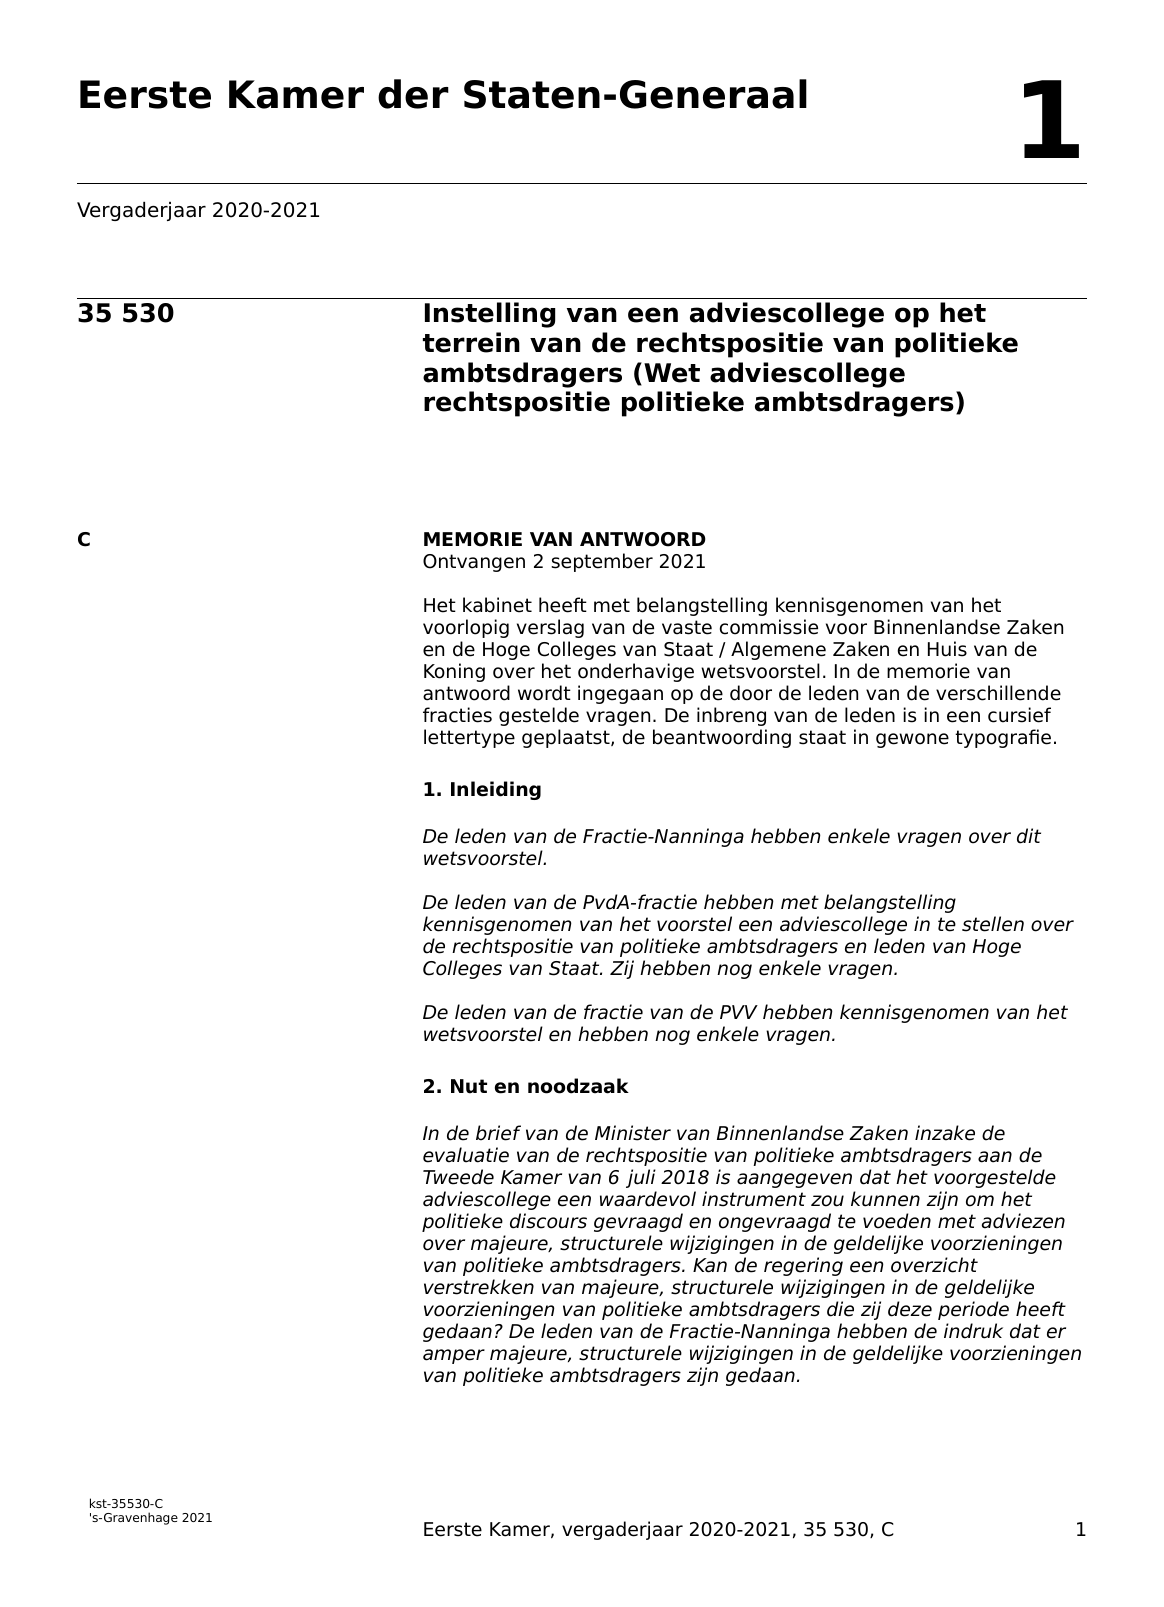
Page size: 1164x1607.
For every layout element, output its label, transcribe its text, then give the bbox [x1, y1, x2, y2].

text Ontvangen 2 september 2021 [422, 551, 1087, 573]
subtitle C MEMORIE VAN ANTWOORD [77, 529, 1087, 551]
table_header 1 [886, 59, 1087, 183]
text kst-35530-C [88, 1497, 323, 1511]
text De leden van de PvdA-fractie hebben met belangstelling kennisgenomen van het voorstel een adviescollege in te stellen over de rechtspositie van politieke ambtsdragers en leden van Hoge Colleges van Staat. Zij hebben nog enkele vragen. [422, 892, 1087, 980]
text In de brief van de Minister van Binnenlandse Zaken inzake de evaluatie van de rechtspositie van politieke ambtsdragers aan de Tweede Kamer van 6 juli 2018 is aangegeven dat het voorgestelde adviescollege een waardevol instrument zou kunnen zijn om het politieke discours gevraagd en ongevraagd te voeden met adviezen over majeure, structurele wijzigingen in de geldelijke voorzieningen van politieke ambtsdragers. Kan de regering een overzicht verstrekken van majeure, structurele wijzigingen in de geldelijke voorzieningen van politieke ambtsdragers die zij deze periode heeft gedaan? De leden van de Fractie-Nanninga hebben de indruk dat er amper majeure, structurele wijzigingen in de geldelijke voorzieningen van politieke ambtsdragers zijn gedaan. [422, 1123, 1087, 1387]
table_cell Vergaderjaar 2020-2021 [77, 184, 1087, 298]
subtitle 35 530 Instelling van een adviescollege op het terrein van de rechtspositie van politieke ambtsdragers (Wet adviescollege rechtspositie politieke ambtsdragers) [77, 299, 1087, 418]
text Het kabinet heeft met belangstelling kennisgenomen van het voorlopig verslag van de vaste commissie voor Binnenlandse Zaken en de Hoge Colleges van Staat / Algemene Zaken en Huis van de Koning over het onderhavige wetsvoorstel. In de memorie van antwoord wordt ingegaan op de door de leden van de verschillende fracties gestelde vragen. De inbreng van de leden is in een cursief lettertype geplaatst, de beantwoording staat in gewone typografie. [422, 595, 1087, 749]
subtitle 1. Inleiding [422, 779, 1087, 801]
table_header Eerste Kamer der Staten-Generaal [77, 59, 886, 183]
text De leden van de fractie van de PVV hebben kennisgenomen van het wetsvoorstel en hebben nog enkele vragen. [422, 1002, 1087, 1046]
subtitle 2. Nut en noodzaak [422, 1076, 1087, 1098]
text De leden van de Fractie-Nanninga hebben enkele vragen over dit wetsvoorstel. [422, 826, 1087, 870]
text 's-Gravenhage 2021 [88, 1511, 323, 1525]
